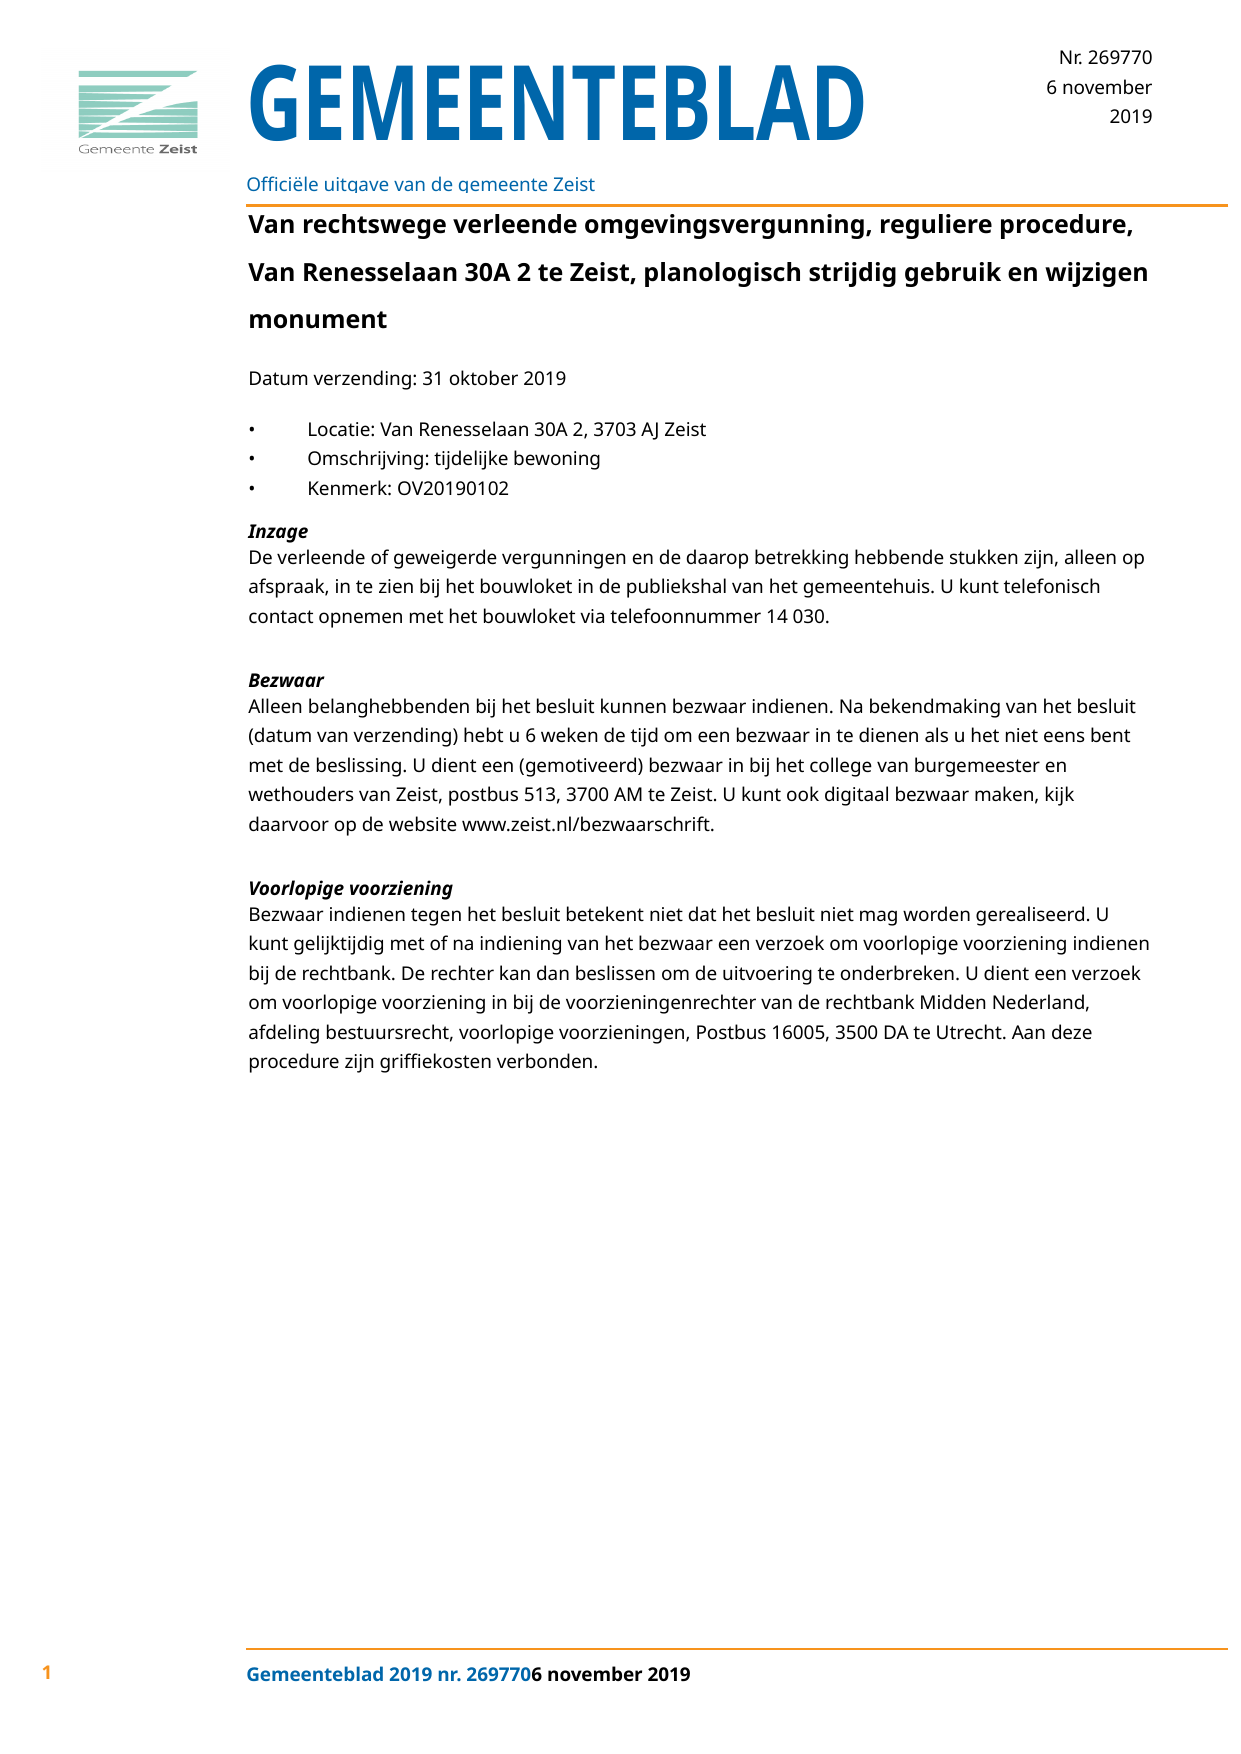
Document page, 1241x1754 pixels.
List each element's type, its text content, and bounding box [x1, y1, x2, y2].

list Kenmerk: OV20190102 [248, 475, 1152, 501]
text Van rechtswege verleende omgevingsvergunning, reguliere procedure, Van Renesselaan 30A 2 te Zeist, planologisch strijdig gebruik en wijzigen monument [248, 207, 1152, 336]
list Locatie: Van Renesselaan 30A 2, 3703 AJ Zeist [248, 416, 1152, 442]
text Datum verzending: 31 oktober 2019 [248, 366, 1152, 391]
text Voorlopige voorziening [248, 875, 1152, 901]
text Bezwaar [248, 667, 1152, 693]
text De verleende of geweigerde vergunningen en de daarop betrekking hebbende stukken zijn, alleen op afspraak, in te zien bij het bouwloket in de publiekshal van het gemeentehuis. U kunt telefonisch contact opnemen met het bouwloket via telefoonnummer 14 030. [248, 544, 1152, 629]
text Bezwaar indienen tegen het besluit betekent niet dat het besluit niet mag worden gerealiseerd. U kunt gelijktijdig met of na indiening van het bezwaar een verzoek om voorlopige voorziening indienen bij de rechtbank. De rechter kan dan beslissen om de uitvoering te onderbreken. U dient een verzoek om voorlopige voorziening in bij de voorzieningenrechter van de rechtbank Midden Nederland, afdeling bestuursrecht, voorlopige voorzieningen, Postbus 16005, 3500 DA te Utrecht. Aan deze procedure zijn griffiekosten verbonden. [248, 901, 1152, 1074]
text Inzage [248, 518, 1152, 544]
text Alleen belanghebbenden bij het besluit kunnen bezwaar indienen. Na bekendmaking van het besluit (datum van verzending) hebt u 6 weken de tijd om een bezwaar in te dienen als u het niet eens bent met de beslissing. U dient een (gemotiveerd) bezwaar in bij het college van burgemeester en wethouders van Zeist, postbus 513, 3700 AM te Zeist. U kunt ook digitaal bezwaar maken, kijk daarvoor op de website www.zeist.nl/bezwaarschrift. [248, 693, 1152, 837]
picture [41, 47, 231, 172]
list Omschrijving: tijdelijke bewoning [248, 446, 1152, 471]
